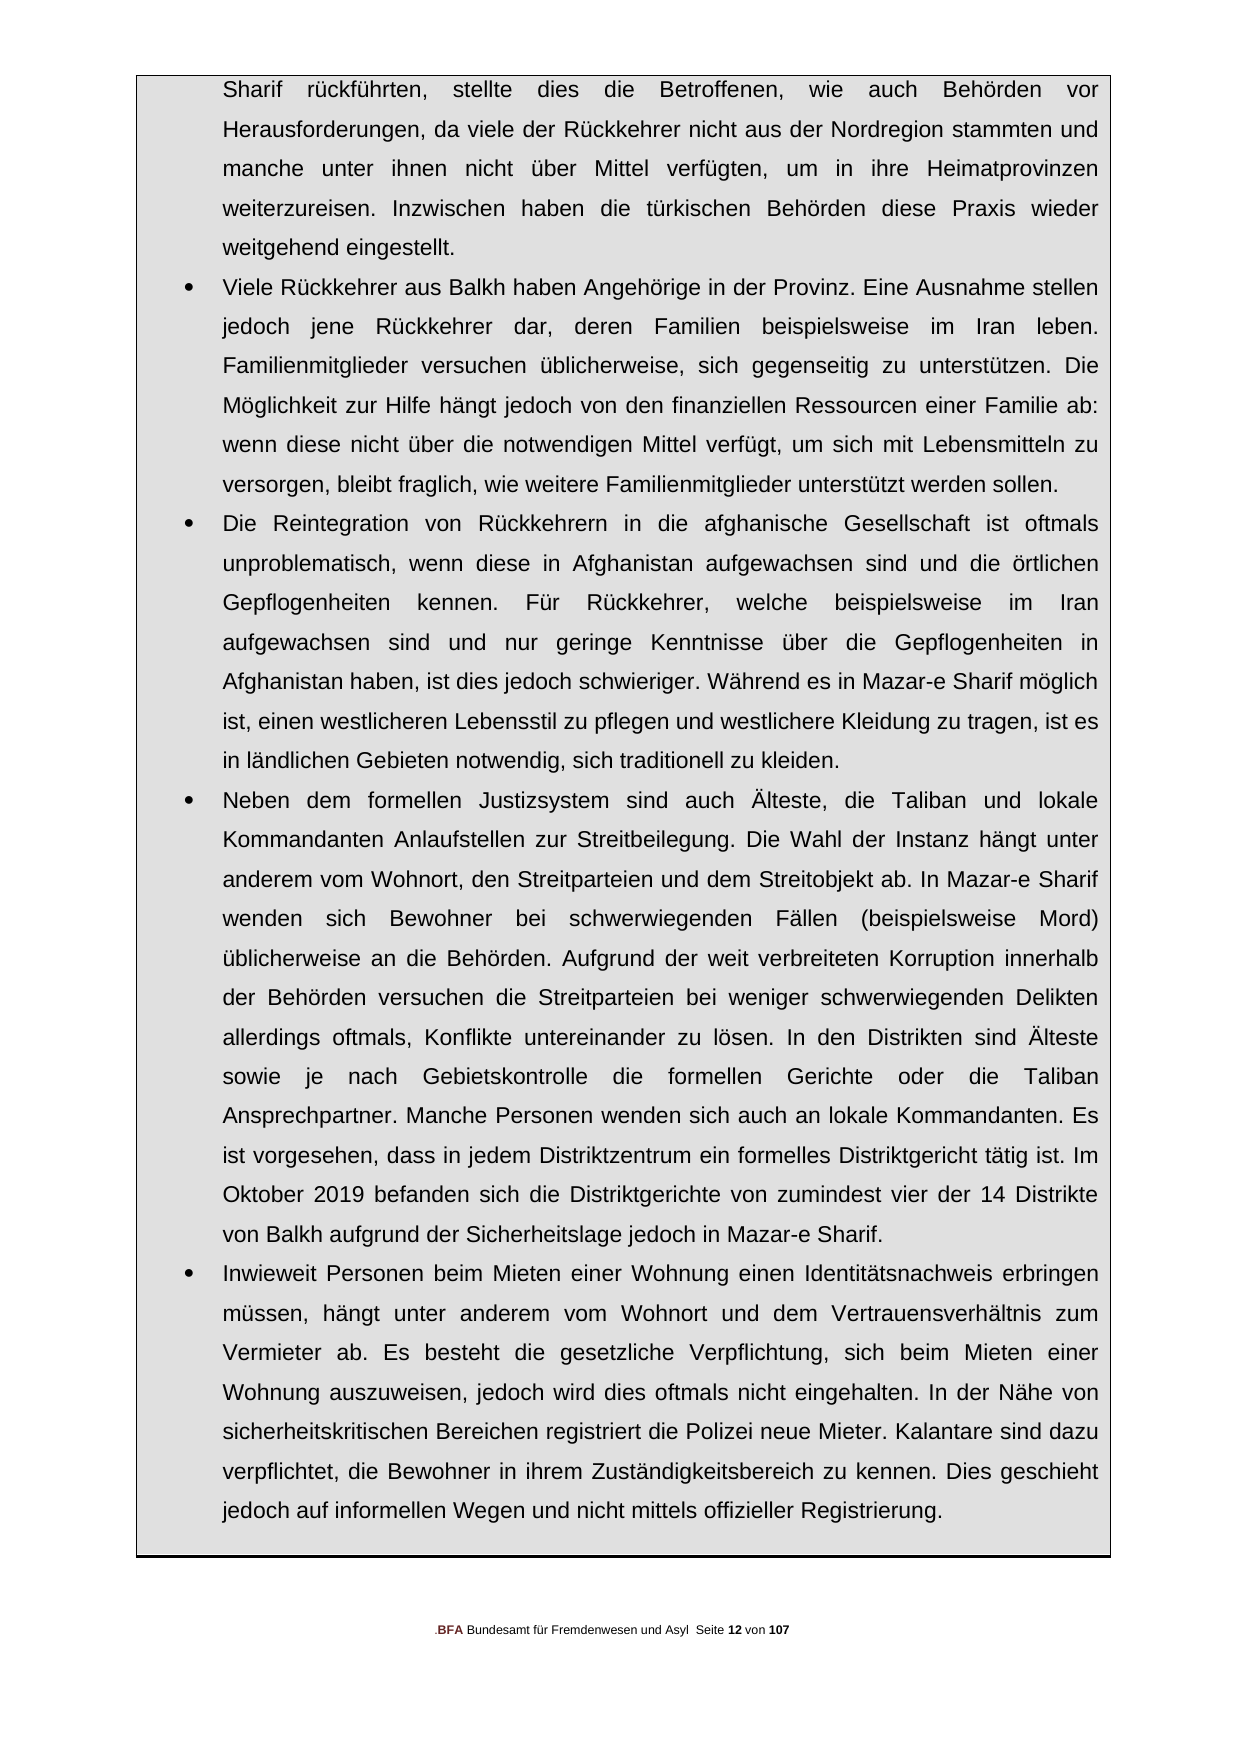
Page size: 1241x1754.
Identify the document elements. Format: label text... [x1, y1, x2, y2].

table_header Sharif rückführten, stellte dies die Betroffenen, wie auch Behörden vor Herausforderungen, da viele der Rückkehrer nicht aus der Nordregion stammten und manche unter ihnen nicht über Mittel verfügten, um in ihre Heimatprovinzen weiterzureisen. Inzwischen haben die türkischen Behörden diese Praxis wieder weitgehend eingestellt. Viele Rückkehrer aus Balkh haben Angehörige in der Provinz. Eine Ausnahme stellen jedoch jene Rückkehrer dar, deren Familien beispielsweise im Iran leben. Familienmitglieder versuchen üblicherweise, sich gegenseitig zu unterstützen. Die Möglichkeit zur Hilfe hängt jedoch von den finanziellen Ressourcen einer Familie ab: wenn diese nicht über die notwendigen Mittel verfügt, um sich mit Lebensmitteln zu versorgen, bleibt fraglich, wie weitere Familienmitglieder unterstützt werden sollen. Die Reintegration von Rückkehrern in die afghanische Gesellschaft ist oftmals unproblematisch, wenn diese in Afghanistan aufgewachsen sind und die örtlichen Gepflogenheiten kennen. Für Rückkehrer, welche beispielsweise im Iran aufgewachsen sind und nur geringe Kenntnisse über die Gepflogenheiten in Afghanistan haben, ist dies jedoch schwieriger. Während es in Mazar-e Sharif möglich ist, einen westlicheren Lebensstil zu pflegen und westlichere Kleidung zu tragen, ist es in ländlichen Gebieten notwendig, sich traditionell zu kleiden. Neben dem formellen Justizsystem sind auch Älteste, die Taliban und lokale Kommandanten Anlaufstellen zur Streitbeilegung. Die Wahl der Instanz hängt unter anderem vom Wohnort, den Streitparteien und dem Streitobjekt ab. In Mazar-e Sharif wenden sich Bewohner bei schwerwiegenden Fällen (beispielsweise Mord) üblicherweise an die Behörden. Aufgrund der weit verbreiteten Korruption innerhalb der Behörden versuchen die Streitparteien bei weniger schwerwiegenden Delikten allerdings oftmals, Konflikte untereinander zu lösen. In den Distrikten sind Älteste sowie je nach Gebietskontrolle die formellen Gerichte oder die Taliban Ansprechpartner. Manche Personen wenden sich auch an lokale Kommandanten. Es ist vorgesehen, dass in jedem Distriktzentrum ein formelles Distriktgericht tätig ist. Im Oktober 2019 befanden sich die Distriktgerichte von zumindest vier der 14 Distrikte von Balkh aufgrund der Sicherheitslage jedoch in Mazar-e Sharif. Inwieweit Personen beim Mieten einer Wohnung einen Identitätsnachweis erbringen müssen, hängt unter anderem vom Wohnort und dem Vertrauensverhältnis zum Vermieter ab. Es besteht die gesetzliche Verpflichtung, sich beim Mieten einer Wohnung auszuweisen, jedoch wird dies oftmals nicht eingehalten. In der Nähe von sicherheitskritischen Bereichen registriert die Polizei neue Mieter. Kalantare sind dazu verpflichtet, die Bewohner in ihrem Zuständigkeitsbereich zu kennen. Dies geschieht jedoch auf informellen Wegen und nicht mittels offizieller Registrierung. [137, 76, 1110, 1554]
